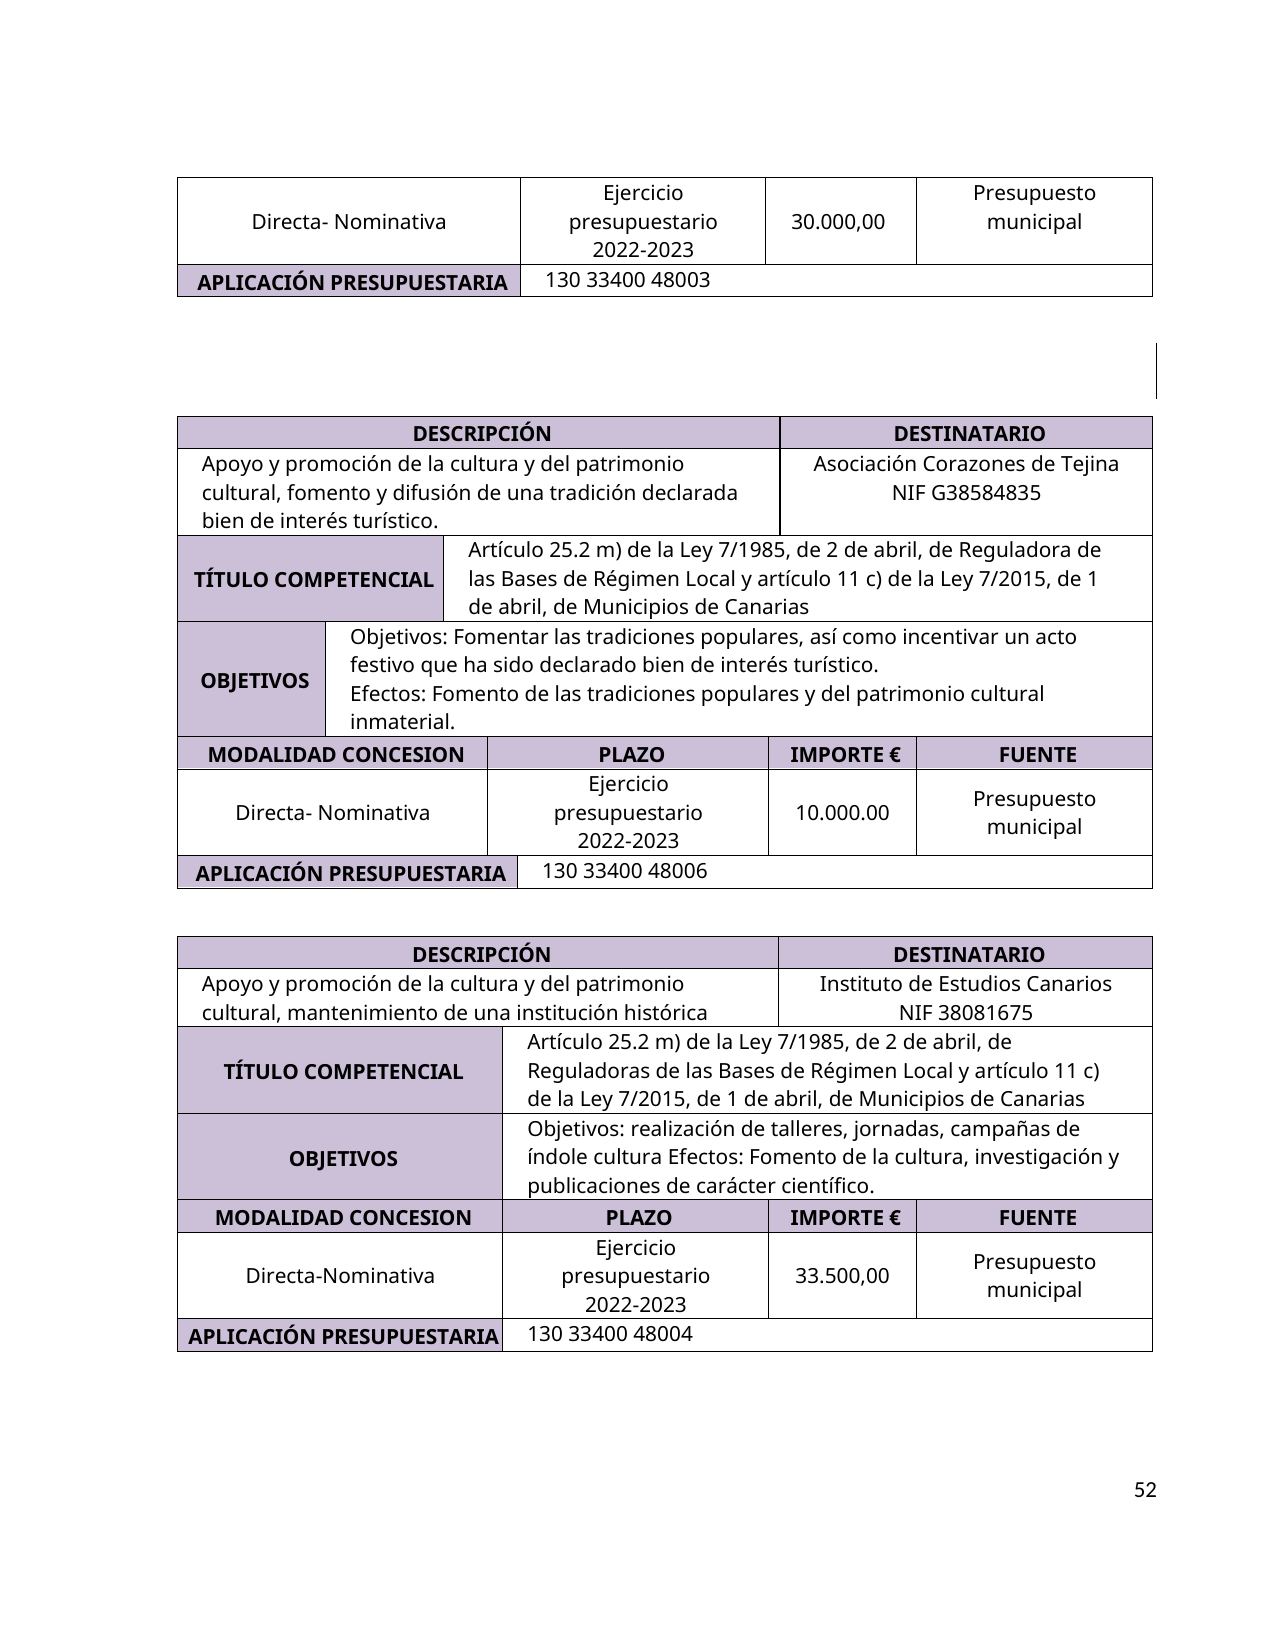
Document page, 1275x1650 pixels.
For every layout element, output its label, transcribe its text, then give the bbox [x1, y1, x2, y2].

table_cell Ejercicio presupuestario 2022-2023 [521, 178, 765, 264]
table_cell TÍTULO COMPETENCIAL [178, 1027, 502, 1113]
table_cell FUENTE [917, 1200, 1152, 1232]
table_cell TÍTULO COMPETENCIAL [178, 536, 443, 621]
table_header DESTINATARIO [779, 937, 1152, 968]
table_cell APLICACIÓN PRESUPUESTARIA [178, 1319, 502, 1351]
table_cell APLICACIÓN PRESUPUESTARIA [178, 265, 520, 296]
table_cell 130 33400 48004 [503, 1319, 1152, 1351]
table_cell Objetivos: Fomentar las tradiciones populares, así como incentivar un acto festivo que ha sido declarado bien de interés turístico. Efectos: Fomento de las tradiciones populares y del patrimonio cultural inmaterial. [326, 622, 1152, 736]
table_cell APLICACIÓN PRESUPUESTARIA [178, 856, 517, 887]
table_header DESTINATARIO [781, 417, 1152, 448]
table_cell IMPORTE € [769, 1200, 916, 1232]
table_cell Artículo 25.2 m) de la Ley 7/1985, de 2 de abril, de Reguladora de las Bases de Régimen Local y artículo 11 c) de la Ley 7/2015, de 1 de abril, de Municipios de Canarias [444, 536, 1152, 621]
table_cell Objetivos: realización de talleres, jornadas, campañas de índole cultura Efectos: Fomento de la cultura, investigación y publicaciones de carácter científico. [503, 1114, 1152, 1199]
table_cell MODALIDAD CONCESION [178, 1200, 502, 1232]
table_cell Presupuesto municipal [917, 178, 1152, 264]
table_cell Directa- Nominativa [178, 178, 520, 264]
table_cell OBJETIVOS [178, 622, 325, 736]
table_cell Ejercicio presupuestario 2022-2023 [503, 1233, 768, 1318]
table_header DESCRIPCIÓN [178, 417, 779, 448]
table_cell OBJETIVOS [178, 1114, 502, 1199]
table_cell Apoyo y promoción de la cultura y del patrimonio cultural, mantenimiento de una institución histórica [178, 969, 778, 1026]
table_cell MODALIDAD CONCESION [178, 737, 487, 768]
table_cell IMPORTE € [769, 737, 916, 768]
table_cell 130 33400 48003 [521, 265, 1152, 296]
table_cell 33.500,00 [769, 1233, 916, 1318]
table_cell Apoyo y promoción de la cultura y del patrimonio cultural, fomento y difusión de una tradición declarada bien de interés turístico. [178, 449, 779, 534]
table_cell Presupuesto municipal [917, 770, 1152, 855]
table_cell Artículo 25.2 m) de la Ley 7/1985, de 2 de abril, de Reguladoras de las Bases de Régimen Local y artículo 11 c) de la Ley 7/2015, de 1 de abril, de Municipios de Canarias [503, 1027, 1152, 1113]
table_cell Ejercicio presupuestario 2022-2023 [488, 770, 768, 855]
table_cell PLAZO [488, 737, 768, 768]
table_cell Asociación Corazones de Tejina NIF G38584835 [781, 449, 1152, 534]
table_cell FUENTE [917, 737, 1152, 768]
table_cell Instituto de Estudios Canarios NIF 38081675 [779, 969, 1152, 1026]
table_cell Directa-Nominativa [178, 1233, 502, 1318]
table_cell Presupuesto municipal [917, 1233, 1152, 1318]
table_cell Directa- Nominativa [178, 770, 487, 855]
table_cell PLAZO [503, 1200, 768, 1232]
table_cell 130 33400 48006 [518, 856, 1152, 887]
table_cell 30.000,00 [766, 178, 916, 264]
table_cell 10.000.00 [769, 770, 916, 855]
table_header DESCRIPCIÓN [178, 937, 778, 968]
